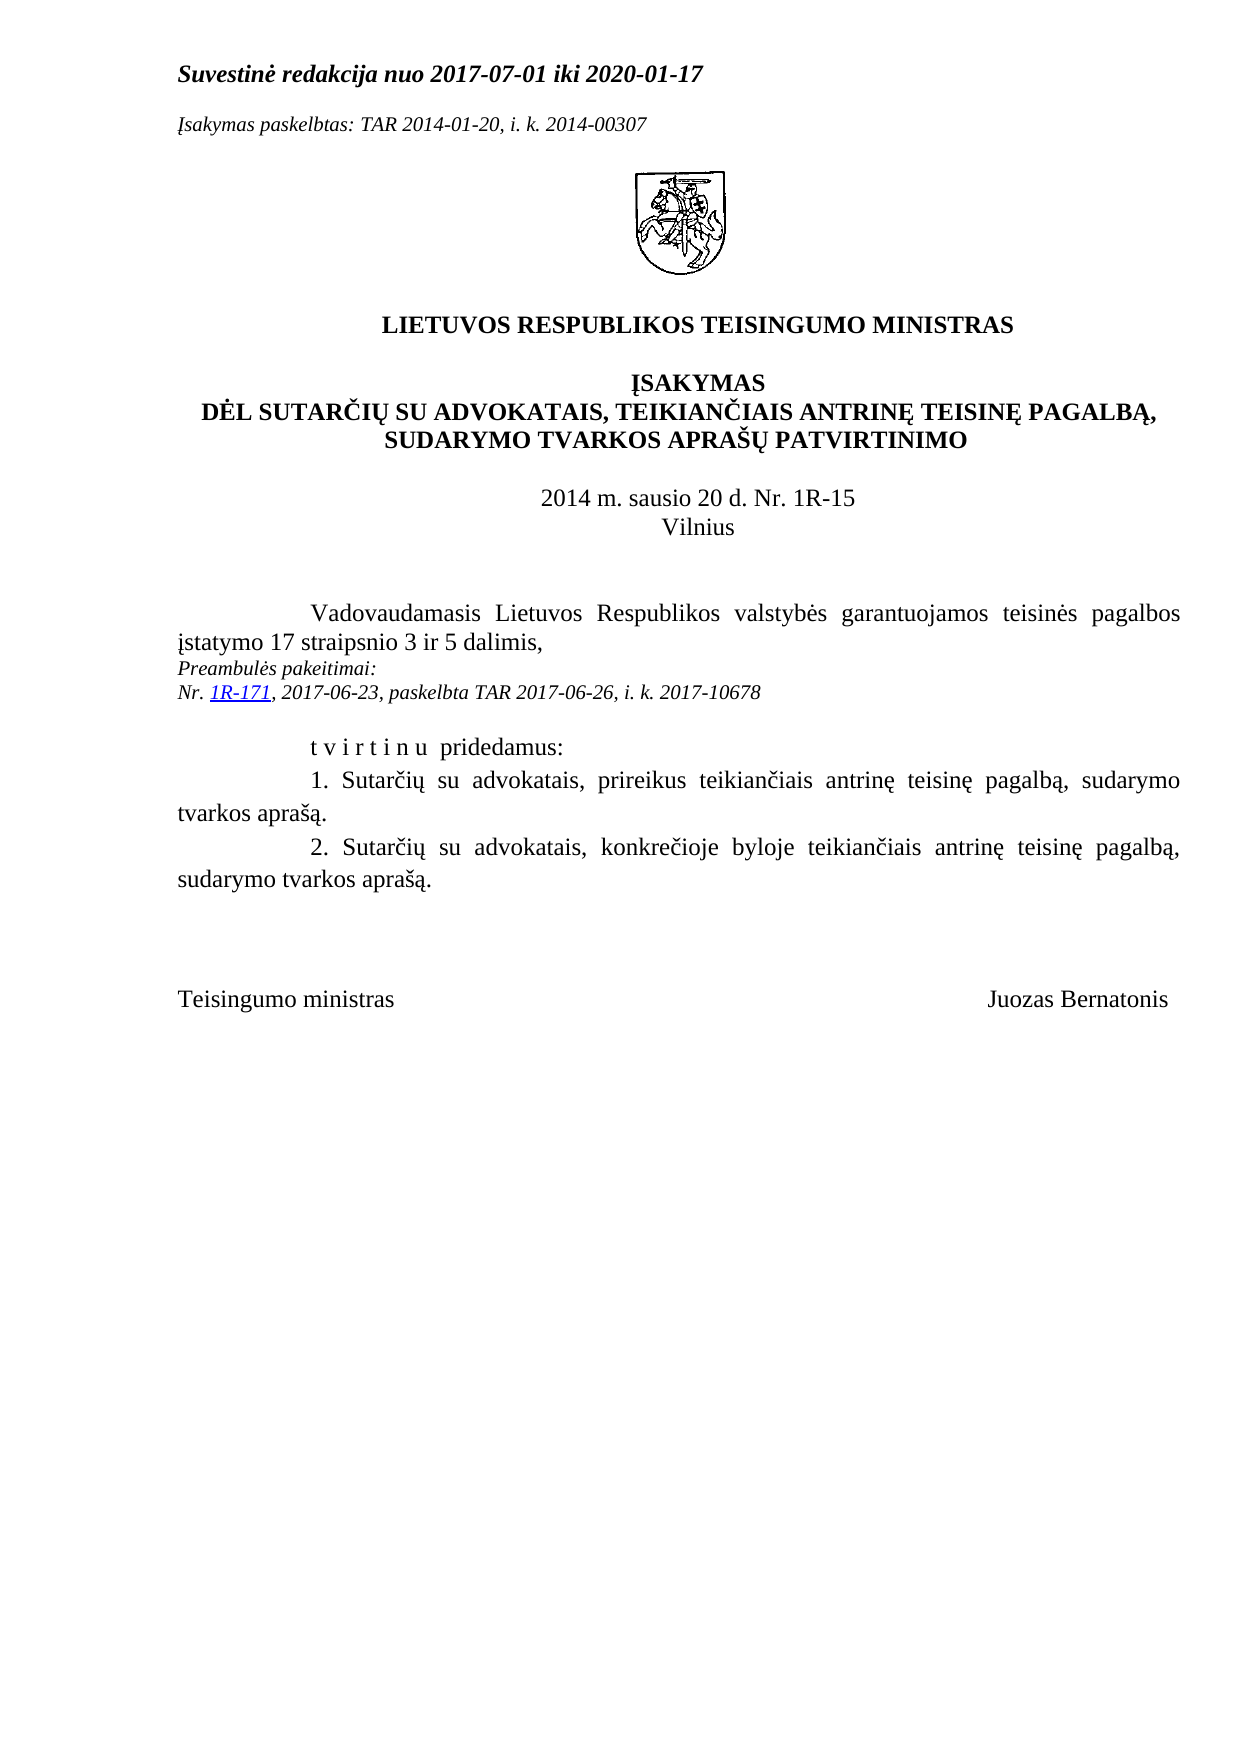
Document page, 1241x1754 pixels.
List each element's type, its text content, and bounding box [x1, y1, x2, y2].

text Teisingumo ministras Juozas Bernatonis [177, 984, 1219, 1013]
text Nr. 1R-171, 2017-06-23, paskelbta TAR 2017-06-26, i. k. 2017-10678 [177, 680, 1181, 704]
text Įsakymas paskelbtas: TAR 2014-01-20, i. k. 2014-00307 [177, 112, 1181, 136]
text ĮSAKYMAS [177, 368, 1219, 397]
text Preambulės pakeitimai: [177, 656, 1181, 680]
text t v i r t i n u pridedamus: [177, 732, 1181, 761]
text 1. Sutarčių su advokatais, prireikus teikiančiais antrinę teisinę pagalbą, sudarymo tvarkos aprašą. [177, 766, 1181, 827]
text Vilnius [177, 512, 1219, 541]
text 2. Sutarčių su advokatais, konkrečioje byloje teikiančiais antrinę teisinę pagalbą, sudarymo tvarkos aprašą. [177, 832, 1181, 893]
text DĖL sutarčių su advokatais, teikiančiais antrinę teisinę pagalbą, sudarymo TVARKOS APRAŠŲ patvirtinimo [177, 397, 1181, 454]
text Vadovaudamasis Lietuvos Respublikos valstybės garantuojamos teisinės pagalbos įstatymo 17 straipsnio 3 ir 5 dalimis, [177, 598, 1181, 656]
text LIETUVOS RESPUBLIKOS TEISINGUMO MINISTRAS [177, 311, 1219, 339]
text 2014 m. sausio 20 d. Nr. 1R-15 [177, 483, 1219, 512]
text Suvestinė redakcija nuo 2017-07-01 iki 2020-01-17 [177, 59, 1181, 88]
